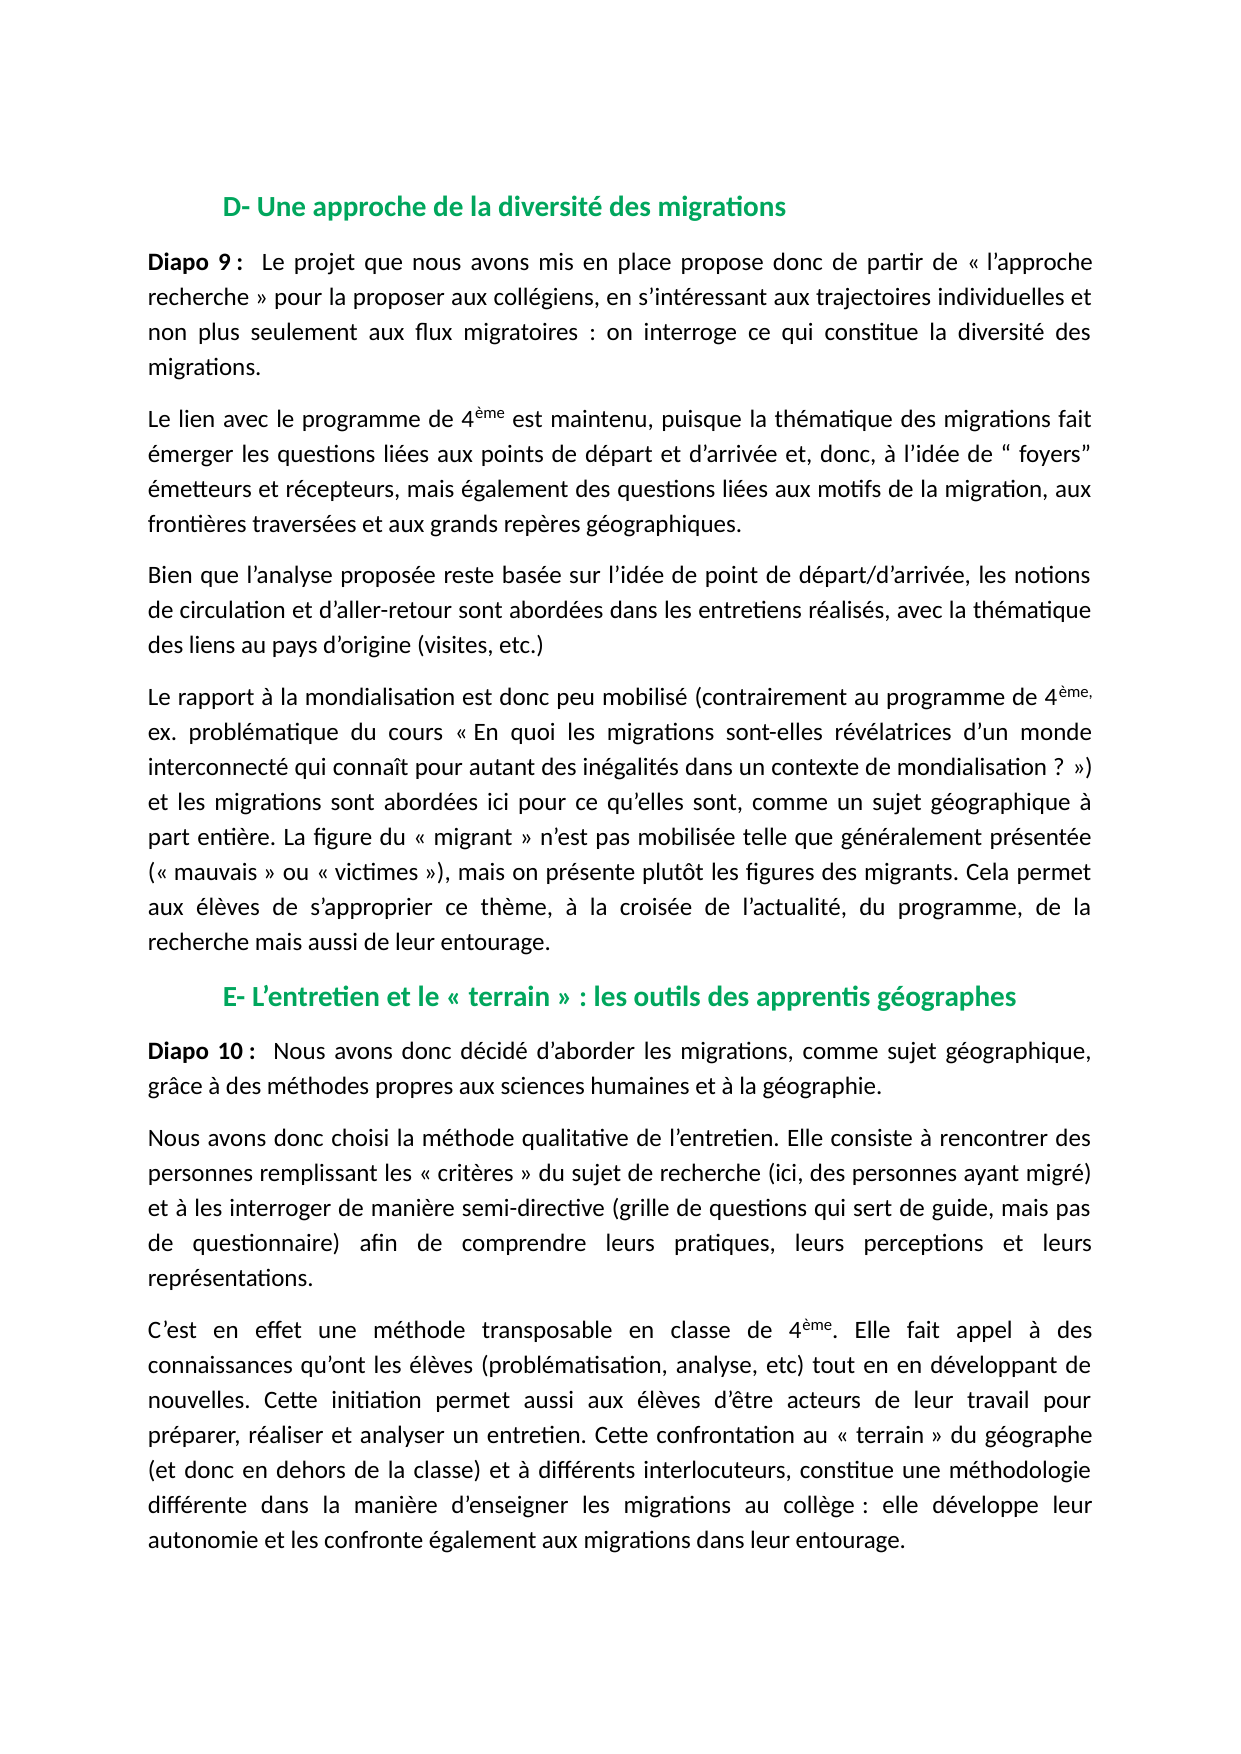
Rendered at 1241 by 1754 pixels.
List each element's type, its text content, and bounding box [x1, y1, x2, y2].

text Bien que l’analyse proposée reste basée sur l’idée de point de départ/d’arrivée, les notions de circulation et d’aller-retour sont abordées dans les entretiens réalisés, avec la thématique des liens au pays d’origine (visites, etc.) [148, 559, 1093, 660]
list E- L’entretien et le « terrain » : les outils des apprentis géographes [223, 978, 1093, 1013]
text Diapo 9 : Le projet que nous avons mis en place propose donc de partir de « l’approche recherche » pour la proposer aux collégiens, en s’intéressant aux trajectoires individuelles et non plus seulement aux flux migratoires : on interroge ce qui constitue la diversité des migrations. [148, 246, 1093, 382]
text Le rapport à la mondialisation est donc peu mobilisé (contrairement au programme de 4ème, ex. problématique du cours « En quoi les migrations sont-elles révélatrices d’un monde interconnecté qui connaît pour autant des inégalités dans un contexte de mondialisation ? ») et les migrations sont abordées ici pour ce qu’elles sont, comme un sujet géographique à part entière. La figure du « migrant » n’est pas mobilisée telle que généralement présentée (« mauvais » ou « victimes »), mais on présente plutôt les figures des migrants. Cela permet aux élèves de s’approprier ce thème, à la croisée de l’actualité, du programme, de la recherche mais aussi de leur entourage. [148, 681, 1093, 957]
text Nous avons donc choisi la méthode qualitative de l’entretien. Elle consiste à rencontrer des personnes remplissant les « critères » du sujet de recherche (ici, des personnes ayant migré) et à les interroger de manière semi-directive (grille de questions qui sert de guide, mais pas de questionnaire) afin de comprendre leurs pratiques, leurs perceptions et leurs représentations. [148, 1122, 1093, 1293]
list D- Une approche de la diversité des migrations [223, 188, 1093, 224]
text Diapo 10 : Nous avons donc décidé d’aborder les migrations, comme sujet géographique, grâce à des méthodes propres aux sciences humaines et à la géographie. [148, 1035, 1093, 1101]
text C’est en effet une méthode transposable en classe de 4ème. Elle fait appel à des connaissances qu’ont les élèves (problématisation, analyse, etc) tout en en développant de nouvelles. Cette initiation permet aussi aux élèves d’être acteurs de leur travail pour préparer, réaliser et analyser un entretien. Cette confrontation au « terrain » du géographe (et donc en dehors de la classe) et à différents interlocuteurs, constitue une méthodologie différente dans la manière d’enseigner les migrations au collège : elle développe leur autonomie et les confronte également aux migrations dans leur entourage. [148, 1314, 1093, 1554]
text Le lien avec le programme de 4ème est maintenu, puisque la thématique des migrations fait émerger les questions liées aux points de départ et d’arrivée et, donc, à l’idée de “ foyers” émetteurs et récepteurs, mais également des questions liées aux motifs de la migration, aux frontières traversées et aux grands repères géographiques. [148, 403, 1093, 538]
